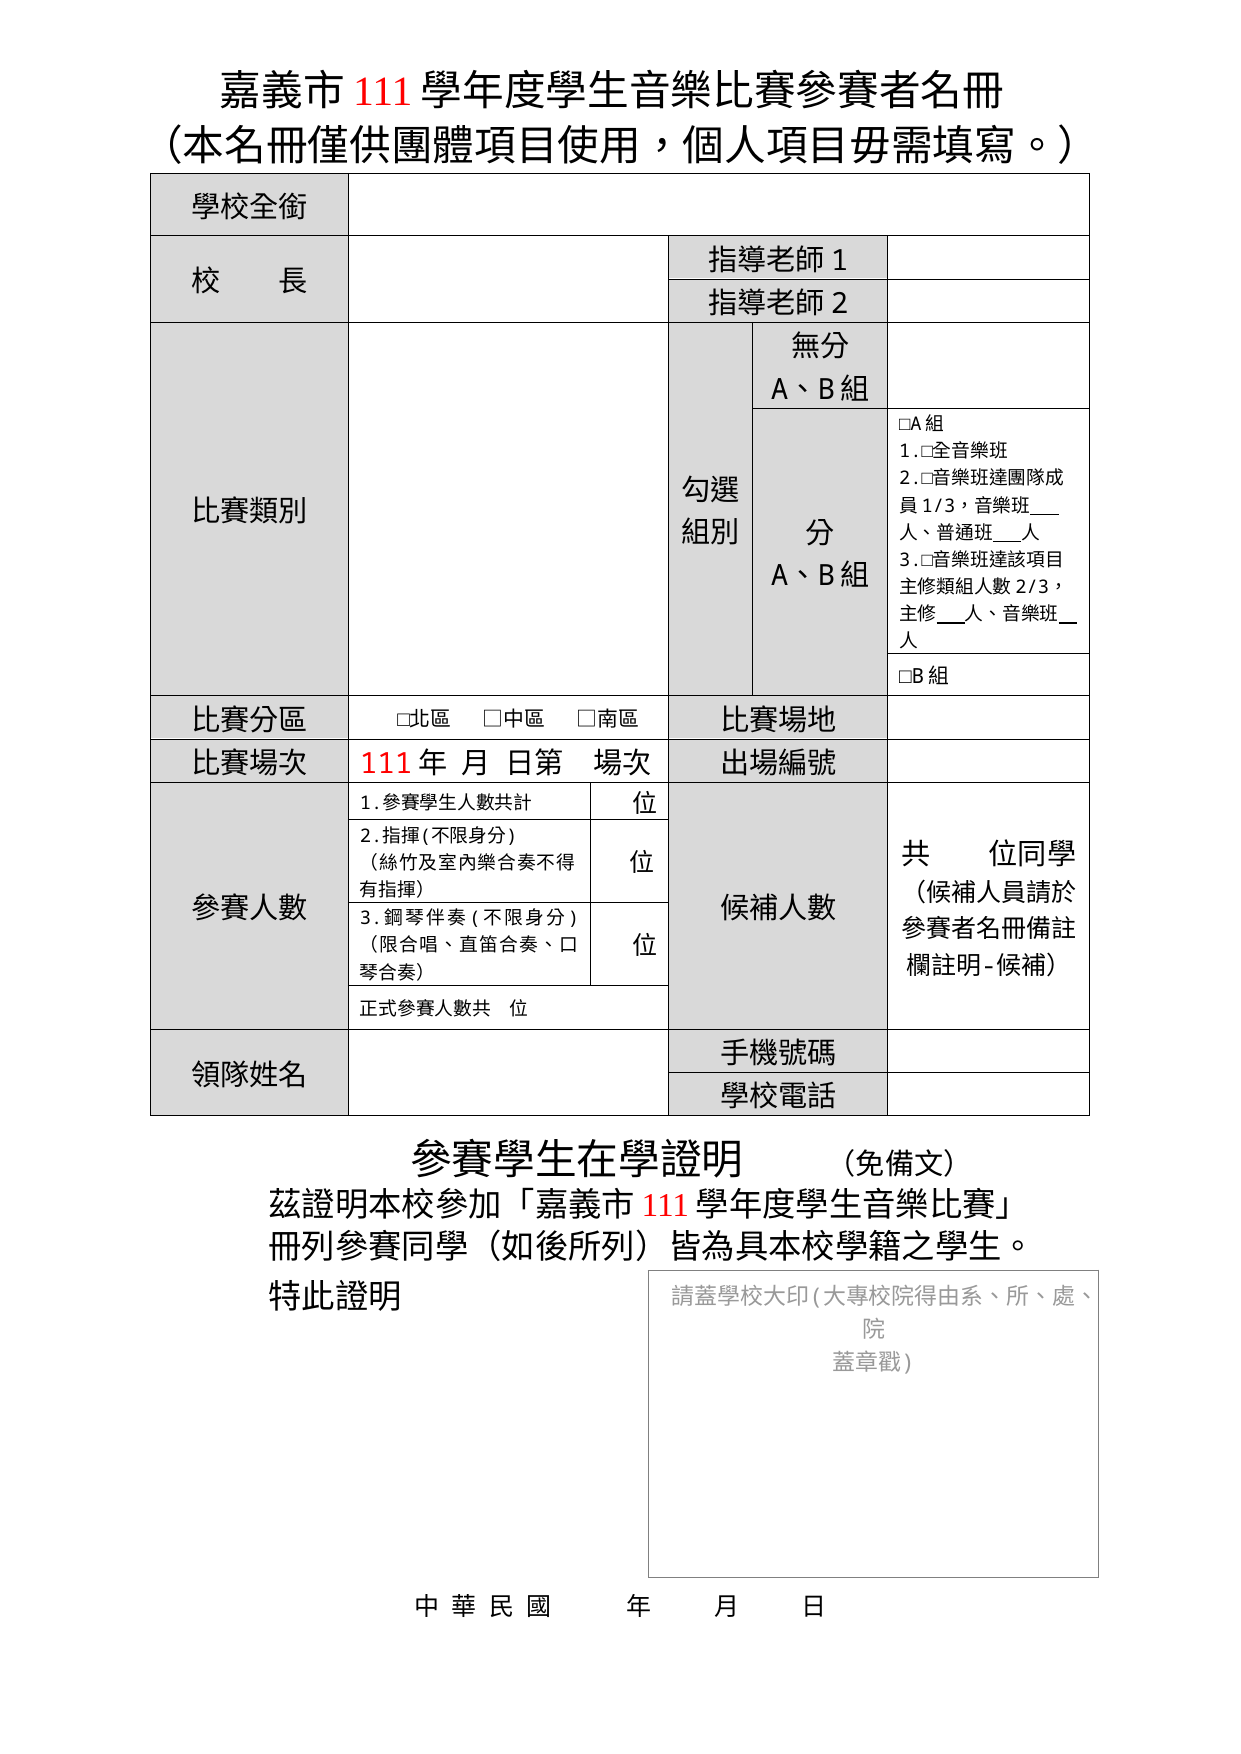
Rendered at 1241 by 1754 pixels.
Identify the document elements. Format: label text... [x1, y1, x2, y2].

table_cell 指導老師2 [669, 280, 887, 322]
table_cell 比賽類別 [151, 323, 348, 695]
table_cell 無分 A、B組 [753, 323, 887, 408]
table_cell 分 A、B組 [753, 409, 887, 695]
table_cell 手機號碼 [669, 1030, 887, 1072]
table_cell 比賽場地 [669, 696, 887, 738]
table_cell 位 [591, 903, 668, 984]
table_cell [888, 696, 1089, 738]
text （本名冊僅供團體項目使用，個人項目毋需填寫。） [118, 112, 1122, 173]
text 參賽學生在學證明 （免備文） [118, 1141, 1122, 1183]
text 冊列參賽同學（如後所列）皆為具本校學籍之學生。 [118, 1225, 1122, 1266]
table_cell 出場編號 [669, 740, 887, 782]
text 嘉義市111學年度學生音樂比賽參賽者名冊 [118, 75, 1122, 112]
table_cell 比賽分區 [151, 696, 348, 738]
table_cell 位 [591, 820, 668, 902]
table_cell 候補人數 [669, 783, 887, 1029]
table_cell 校 長 [151, 236, 348, 322]
table_cell 2.指揮(不限身分) （絲竹及室內樂合奏不得有指揮） [349, 820, 590, 902]
table_cell □B組 [888, 654, 1089, 695]
table_cell [888, 1030, 1089, 1072]
table_cell [349, 323, 668, 695]
table_cell [349, 236, 668, 322]
table_cell [888, 280, 1089, 322]
table_cell 指導老師1 [669, 236, 887, 278]
table_cell 勾選組別 [669, 323, 752, 695]
table_cell 位 [591, 783, 668, 819]
table_cell [888, 740, 1089, 782]
table_cell 111年 月 日第 場次 [349, 740, 668, 782]
table_cell 學校電話 [669, 1073, 887, 1115]
table_cell 領隊姓名 [151, 1030, 348, 1115]
text 特此證明 [118, 1266, 1122, 1577]
table_cell 比賽場次 [151, 740, 348, 782]
table_header 學校全銜 [151, 174, 348, 235]
table_cell □北區 □中區 □南區 [349, 696, 668, 738]
table_header [349, 174, 1089, 235]
table_cell [888, 1073, 1089, 1115]
table_cell 正式參賽人數共 位 [349, 986, 668, 1029]
text 茲證明本校參加「嘉義市111學年度學生音樂比賽」 [118, 1183, 1122, 1225]
text 蓋章戳) [663, 1344, 1083, 1377]
table_cell 共 位同學 （候補人員請於參賽者名冊備註欄註明-候補） [888, 783, 1089, 1029]
table_cell 參賽人數 [151, 783, 348, 1029]
table_cell 3.鋼琴伴奏(不限身分)（限合唱、直笛合奏、口琴合奏） [349, 903, 590, 984]
table_cell [888, 236, 1089, 278]
table_cell [888, 323, 1089, 408]
table_cell 1.參賽學生人數共計 [349, 783, 590, 819]
text 請蓋學校大印(大專校院得由系、所、處、院 [663, 1278, 1083, 1344]
text 中 華 民 國 年 月 日 [118, 1587, 1122, 1623]
table_cell [349, 1030, 668, 1115]
table_cell □A組 1.□全音樂班 2.□音樂班達團隊成員1/3，音樂班 人、普通班 人 3.□音樂班達該項目主修類組人數2/3，主修 人、音樂班 人 [888, 409, 1089, 653]
